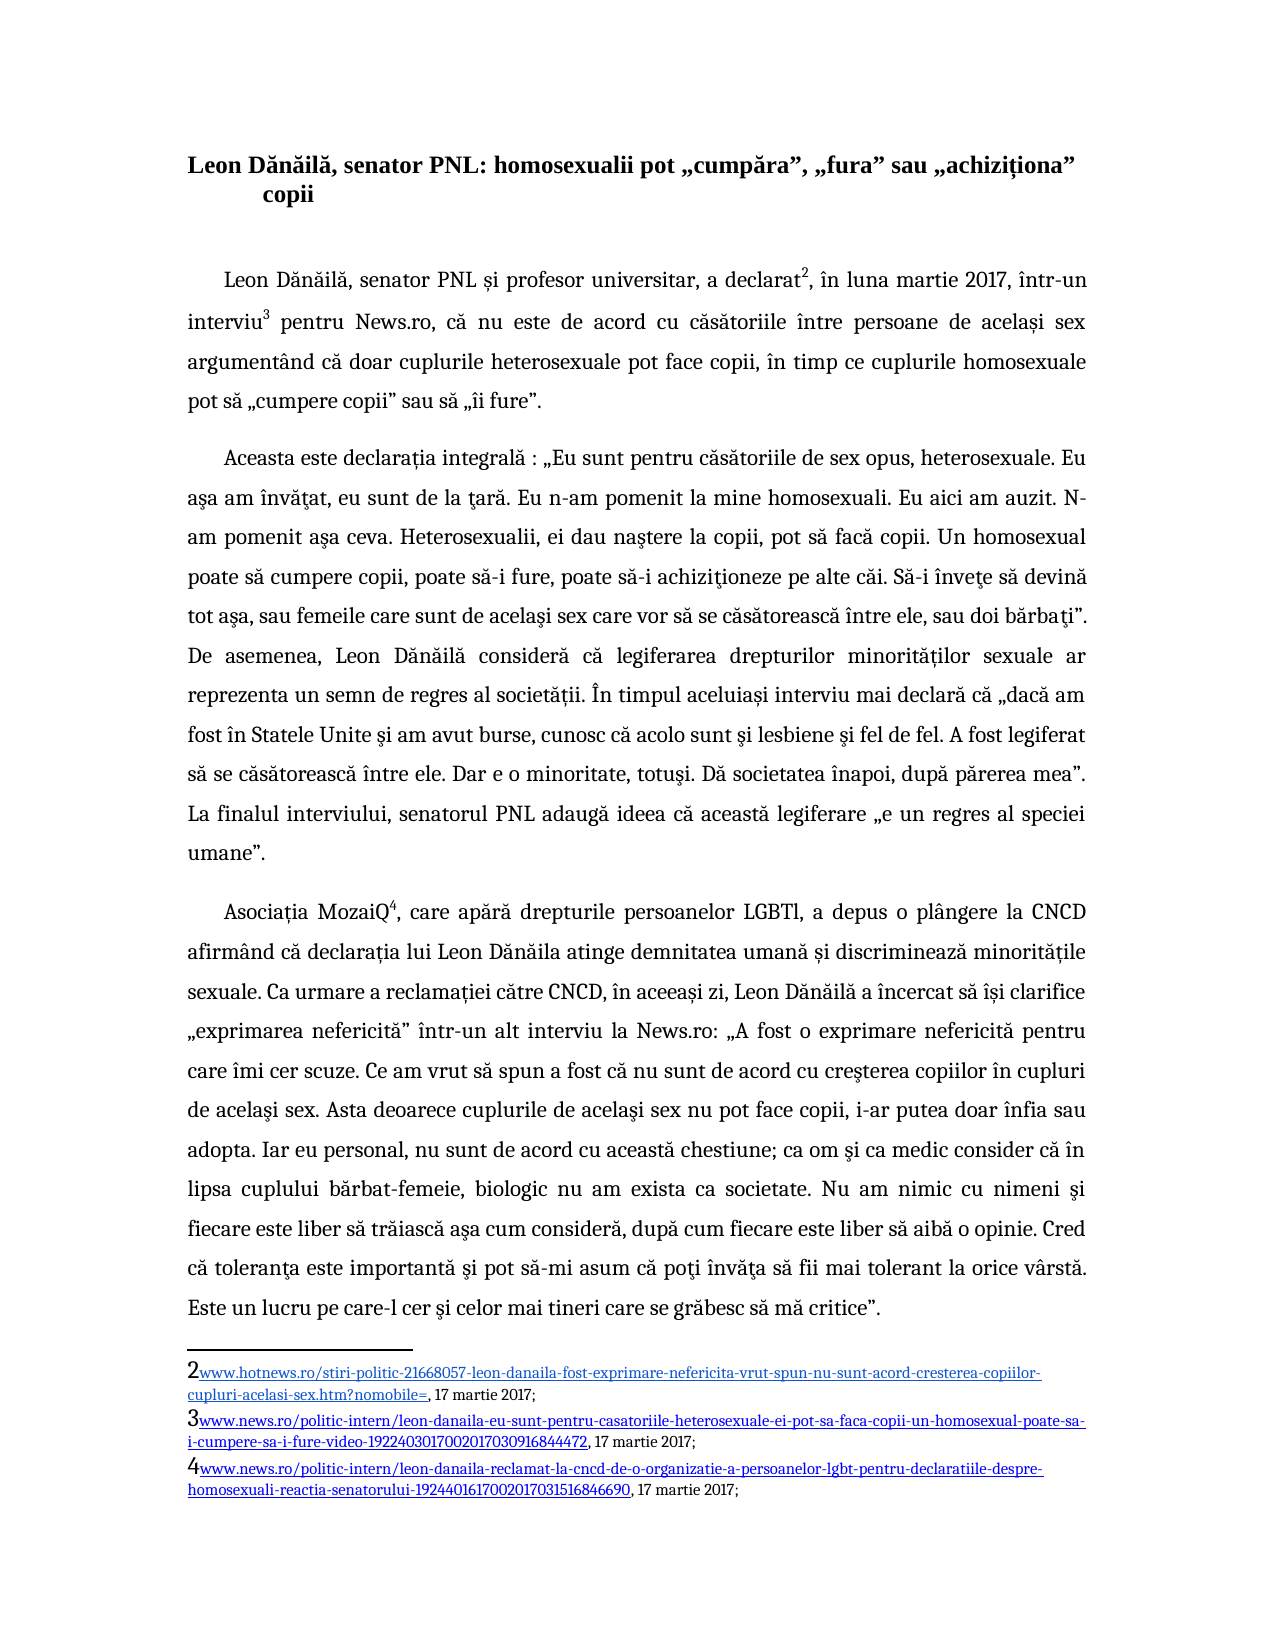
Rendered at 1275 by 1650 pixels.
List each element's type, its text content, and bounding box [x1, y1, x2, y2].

subtitle Leon Dănăilă, senator PNL: homosexualii pot „cumpăra”, „fura” sau „achiziționa” copii [187, 150, 1087, 207]
text Leon Dănăilă, senator PNL și profesor universitar, a declarat, în luna martie 2017, într-un interviu pentru News.ro, că nu este de acord cu căsătoriile între persoane de același sex argumentând că doar cuplurile heterosexuale pot face copii, în timp ce cuplurile homosexuale pot să „cumpere copii” sau să „îi fure”. [187, 265, 1087, 414]
text Asociația MozaiQ, care apără drepturile persoanelor LGBTl, a depus o plângere la CNCD afirmând că declarația lui Leon Dănăila atinge demnitatea umană și discriminează minoritățile sexuale. Ca urmare a reclamației către CNCD, în aceeași zi, Leon Dănăilă a încercat să își clarifice „exprimarea nefericită” într-un alt interviu la News.ro: „A fost o exprimare nefericită pentru care îmi cer scuze. Ce am vrut să spun a fost că nu sunt de acord cu creşterea copiilor în cupluri de acelaşi sex. Asta deoarece cuplurile de acelaşi sex nu pot face copii, i-ar putea doar înfia sau adopta. Iar eu personal, nu sunt de acord cu această chestiune; ca om şi ca medic consider că în lipsa cuplului bărbat-femeie, biologic nu am exista ca societate. Nu am nimic cu nimeni şi fiecare este liber să trăiască aşa cum consideră, după cum fiecare este liber să aibă o opinie. Cred că toleranţa este importantă şi pot să-mi asum că poţi învăţa să fii mai tolerant la orice vârstă. Este un lucru pe care-l cer şi celor mai tineri care se grăbesc să mă critice”. [187, 897, 1087, 1321]
text www.news.ro/politic-intern/leon-danaila-eu-sunt-pentru-casatoriile-heterosexuale-ei-pot-sa-faca-copii-un-homosexual-poate-sa-i-cumpere-sa-i-fure-video-1922403017002017030916844472, 17 martie 2017; [187, 1404, 1087, 1452]
text Aceasta este declarația integrală : „Eu sunt pentru căsătoriile de sex opus, heterosexuale. Eu aşa am învăţat, eu sunt de la ţară. Eu n-am pomenit la mine homosexuali. Eu aici am auzit. N-am pomenit aşa ceva. Heterosexualii, ei dau naştere la copii, pot să facă copii. Un homosexual poate să cumpere copii, poate să-i fure, poate să-i achiziţioneze pe alte căi. Să-i înveţe să devină tot aşa, sau femeile care sunt de acelaşi sex care vor să se căsătorească între ele, sau doi bărbaţi”. De asemenea, Leon Dănăilă consideră că legiferarea drepturilor minorităților sexuale ar reprezenta un semn de regres al societății. În timpul aceluiași interviu mai declară că „dacă am fost în Statele Unite şi am avut burse, cunosc că acolo sunt şi lesbiene şi fel de fel. A fost legiferat să se căsătorească între ele. Dar e o minoritate, totuşi. Dă societatea înapoi, după părerea mea”. La finalul interviului, senatorul PNL adaugă ideea că această legiferare „e un regres al speciei umane”. [187, 445, 1087, 866]
text www.hotnews.ro/stiri-politic-21668057-leon-danaila-fost-exprimare-nefericita-vrut-spun-nu-sunt-acord-cresterea-copiilor-cupluri-acelasi-sex.htm?nomobile=, 17 martie 2017; [187, 1356, 1087, 1404]
text www.news.ro/politic-intern/leon-danaila-reclamat-la-cncd-de-o-organizatie-a-persoanelor-lgbt-pentru-declaratiile-despre-homosexuali-reactia-senatorului-1924401617002017031516846690, 17 martie 2017; [187, 1452, 1087, 1500]
